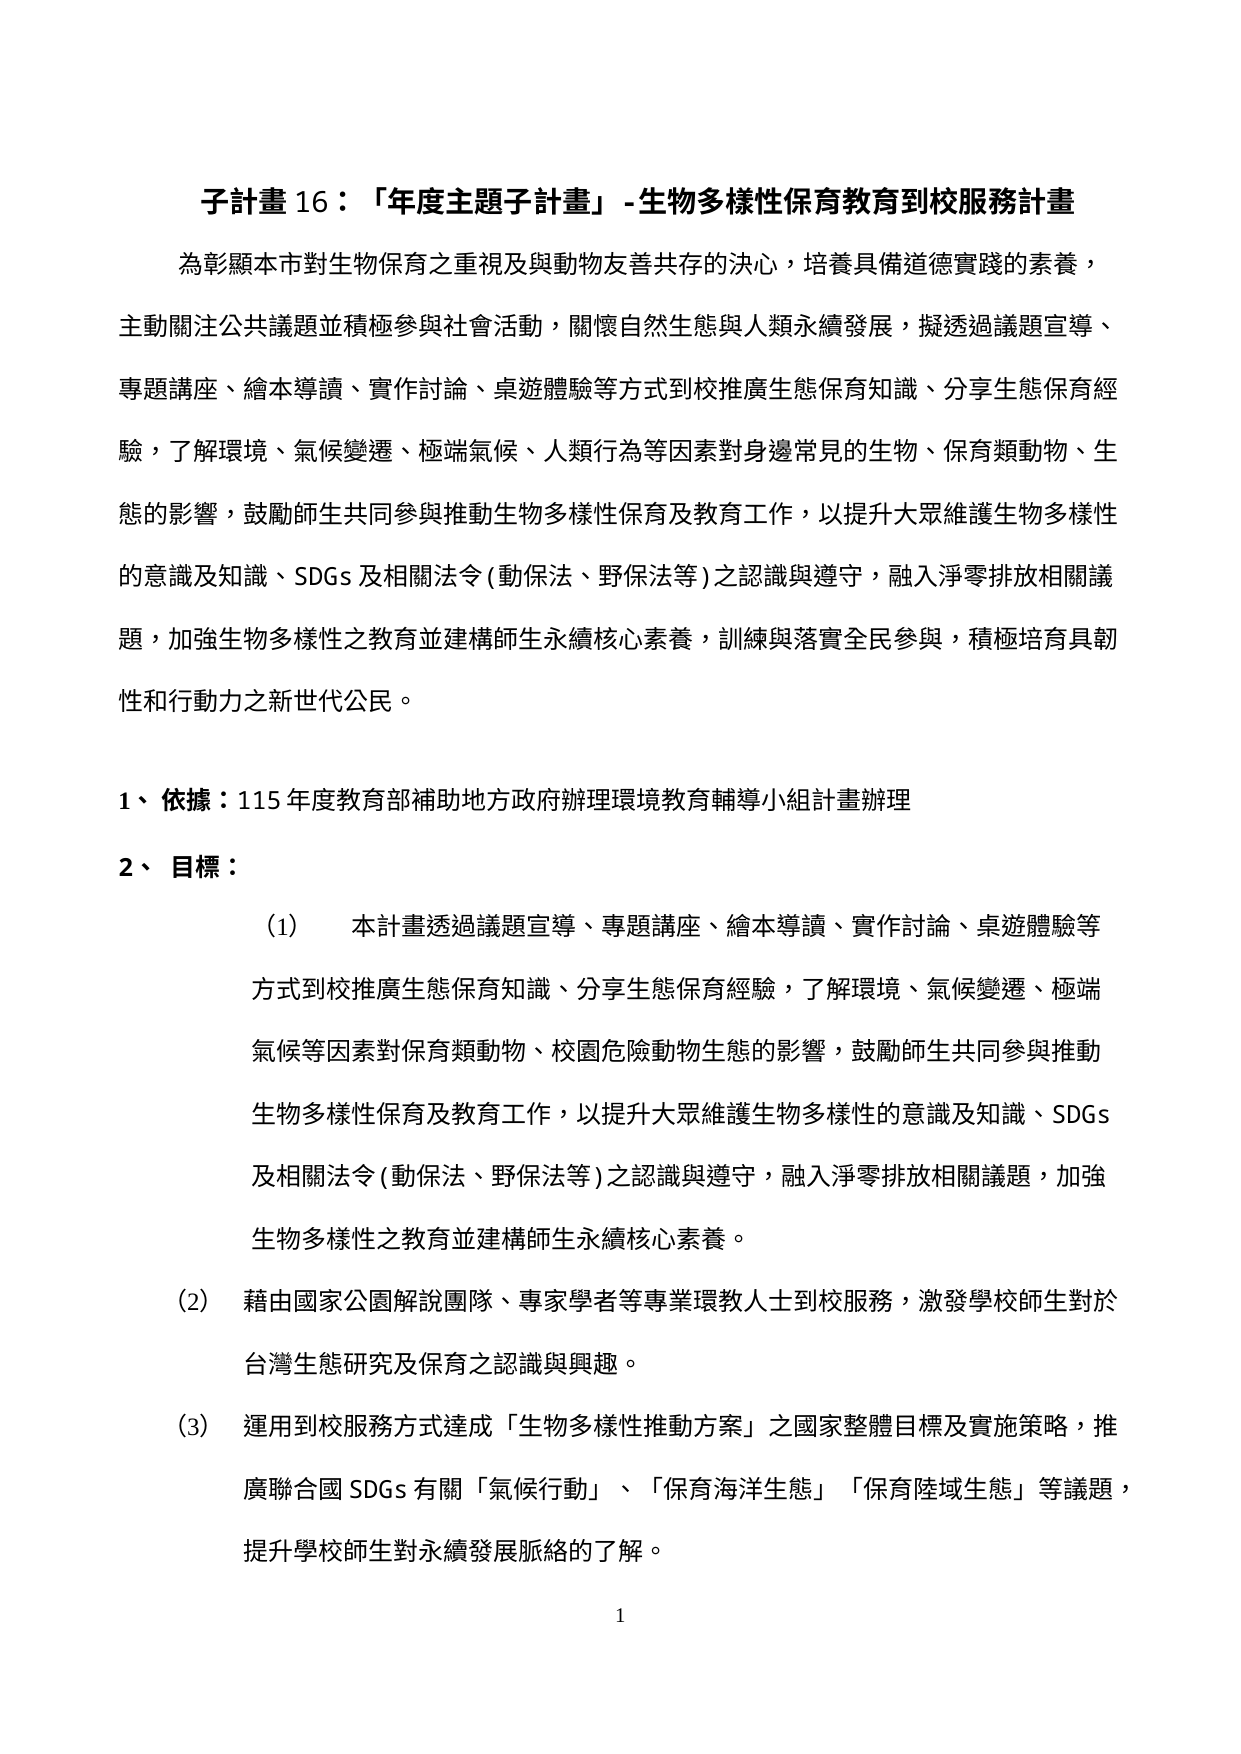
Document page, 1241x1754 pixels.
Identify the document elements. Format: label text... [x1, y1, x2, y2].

subtitle 子計畫16：「年度主題子計畫」-生物多樣性保育教育到校服務計畫 [153, 158, 1122, 221]
list 本計畫透過議題宣導、專題講座、繪本導讀、實作討論、桌遊體驗等方式到校推廣生態保育知識、分享生態保育經驗，了解環境、氣候變遷、極端氣候等因素對保育類動物、校園危險動物生態的影響，鼓勵師生共同參與推動生物多樣性保育及教育工作，以提升大眾維護生物多樣性的意識及知識、SDGs及相關法令(動保法、野保法等)之認識與遵守，融入淨零排放相關議題，加強生物多樣性之教育並建構師生永續核心素養。 [251, 883, 1122, 1258]
text 為彰顯本市對生物保育之重視及與動物友善共存的決心，培養具備道德實踐的素養，主動關注公共議題並積極參與社會活動，關懷自然生態與人類永續發展，擬透過議題宣導、專題講座、繪本導讀、實作討論、桌遊體驗等方式到校推廣生態保育知識、分享生態保育經驗，了解環境、氣候變遷、極端氣候、人類行為等因素對身邊常見的生物、保育類動物、生態的影響，鼓勵師生共同參與推動生物多樣性保育及教育工作，以提升大眾維護生物多樣性的意識及知識、SDGs及相關法令(動保法、野保法等)之認識與遵守，融入淨零排放相關議題，加強生物多樣性之教育並建構師生永續核心素養，訓練與落實全民參與，積極培育具韌性和行動力之新世代公民。 [118, 221, 1122, 721]
list 依據：115年度教育部補助地方政府辦理環境教育輔導小組計畫辦理 [118, 783, 1122, 816]
list 運用到校服務方式達成「生物多樣性推動方案」之國家整體目標及實施策略，推廣聯合國SDGs有關「氣候行動」、「保育海洋生態」「保育陸域生態」等議題，提升學校師生對永續發展脈絡的了解。 [162, 1383, 1122, 1571]
list 藉由國家公園解說團隊、專家學者等專業環教人士到校服務，激發學校師生對於台灣生態研究及保育之認識與興趣。 [162, 1258, 1122, 1383]
list 目標： [118, 850, 1122, 883]
